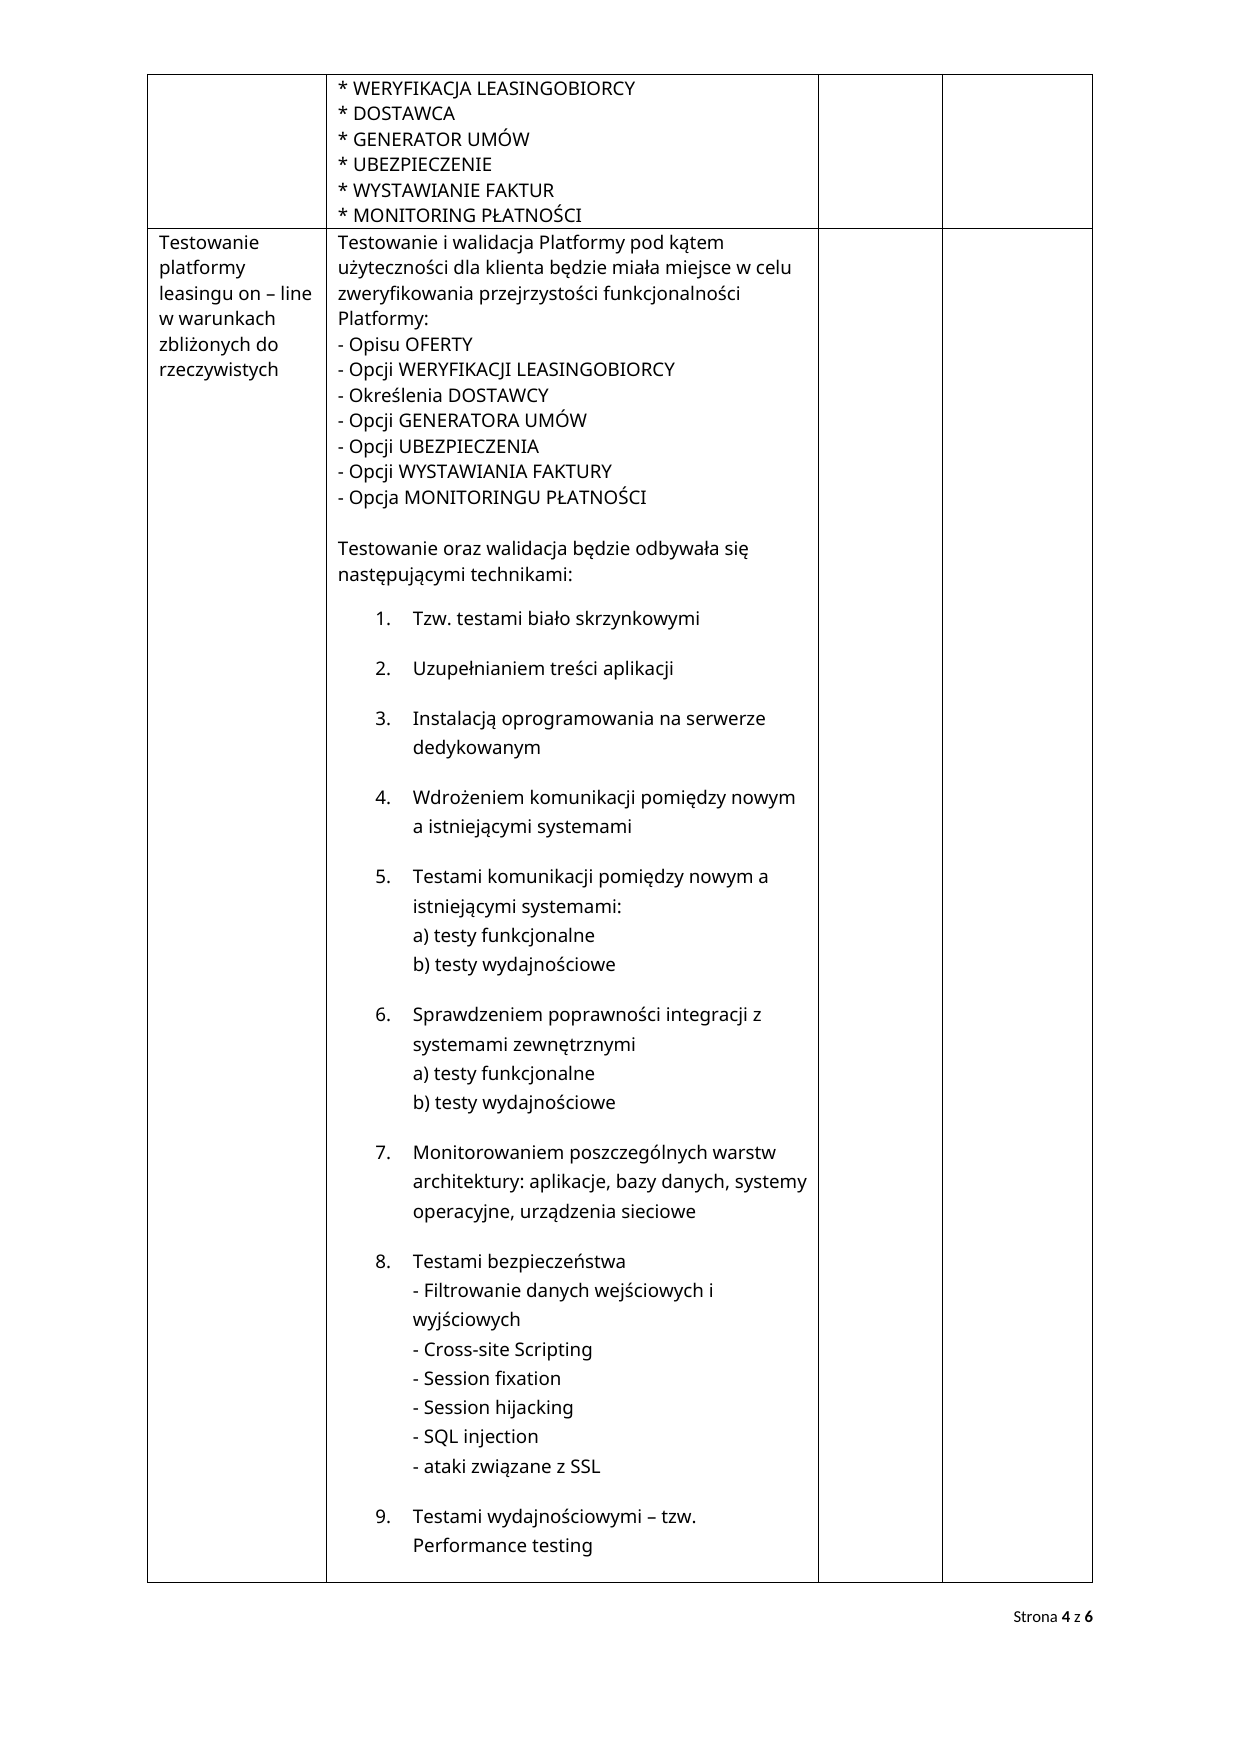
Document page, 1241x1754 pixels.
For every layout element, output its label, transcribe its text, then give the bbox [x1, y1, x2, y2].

table_cell [819, 229, 942, 1582]
table_cell Testowanie i walidacja Platformy pod kątem użyteczności dla klienta będzie miała miejsce w celu zweryfikowania przejrzystości funkcjonalności Platformy: - Opisu OFERTY - Opcji WERYFIKACJI LEASINGOBIORCY - Określenia DOSTAWCY - Opcji GENERATORA UMÓW - Opcji UBEZPIECZENIA - Opcji WYSTAWIANIA FAKTURY - Opcja MONITORINGU PŁATNOŚCI Testowanie oraz walidacja będzie odbywała się następującymi technikami: Tzw. testami biało skrzynkowymi Uzupełnianiem treści aplikacji Instalacją oprogramowania na serwerze dedykowanym Wdrożeniem komunikacji pomiędzy nowym a istniejącymi systemami Testami komunikacji pomiędzy nowym a istniejącymi systemami: a) testy funkcjonalne b) testy wydajnościowe Sprawdzeniem poprawności integracji z systemami zewnętrznymi a) testy funkcjonalne b) testy wydajnościowe Monitorowaniem poszczególnych warstw architektury: aplikacje, bazy danych, systemy operacyjne, urządzenia sieciowe Testami bezpieczeństwa - Filtrowanie danych wejściowych i wyjściowych - Cross-site Scripting - Session fixation - Session hijacking - SQL injection - ataki związane z SSL Testami wydajnościowymi – tzw. Performance testing Testami przeciążeniowymi – tzw. Stress testing Testami funkcjonalnymi poszczególnych modułów Testami interfejsu i użyteczności [327, 229, 818, 1582]
table_cell [943, 229, 1092, 1582]
table_cell * WERYFIKACJA LEASINGOBIORCY * DOSTAWCA * GENERATOR UMÓW * UBEZPIECZENIE * WYSTAWIANIE FAKTUR * MONITORING PŁATNOŚCI [327, 75, 818, 228]
table_cell [819, 75, 942, 228]
table_cell [148, 75, 326, 228]
table_cell Testowanie platformy leasingu on – line w warunkach zbliżonych do rzeczywistych [148, 229, 326, 1582]
table_cell [943, 75, 1092, 228]
